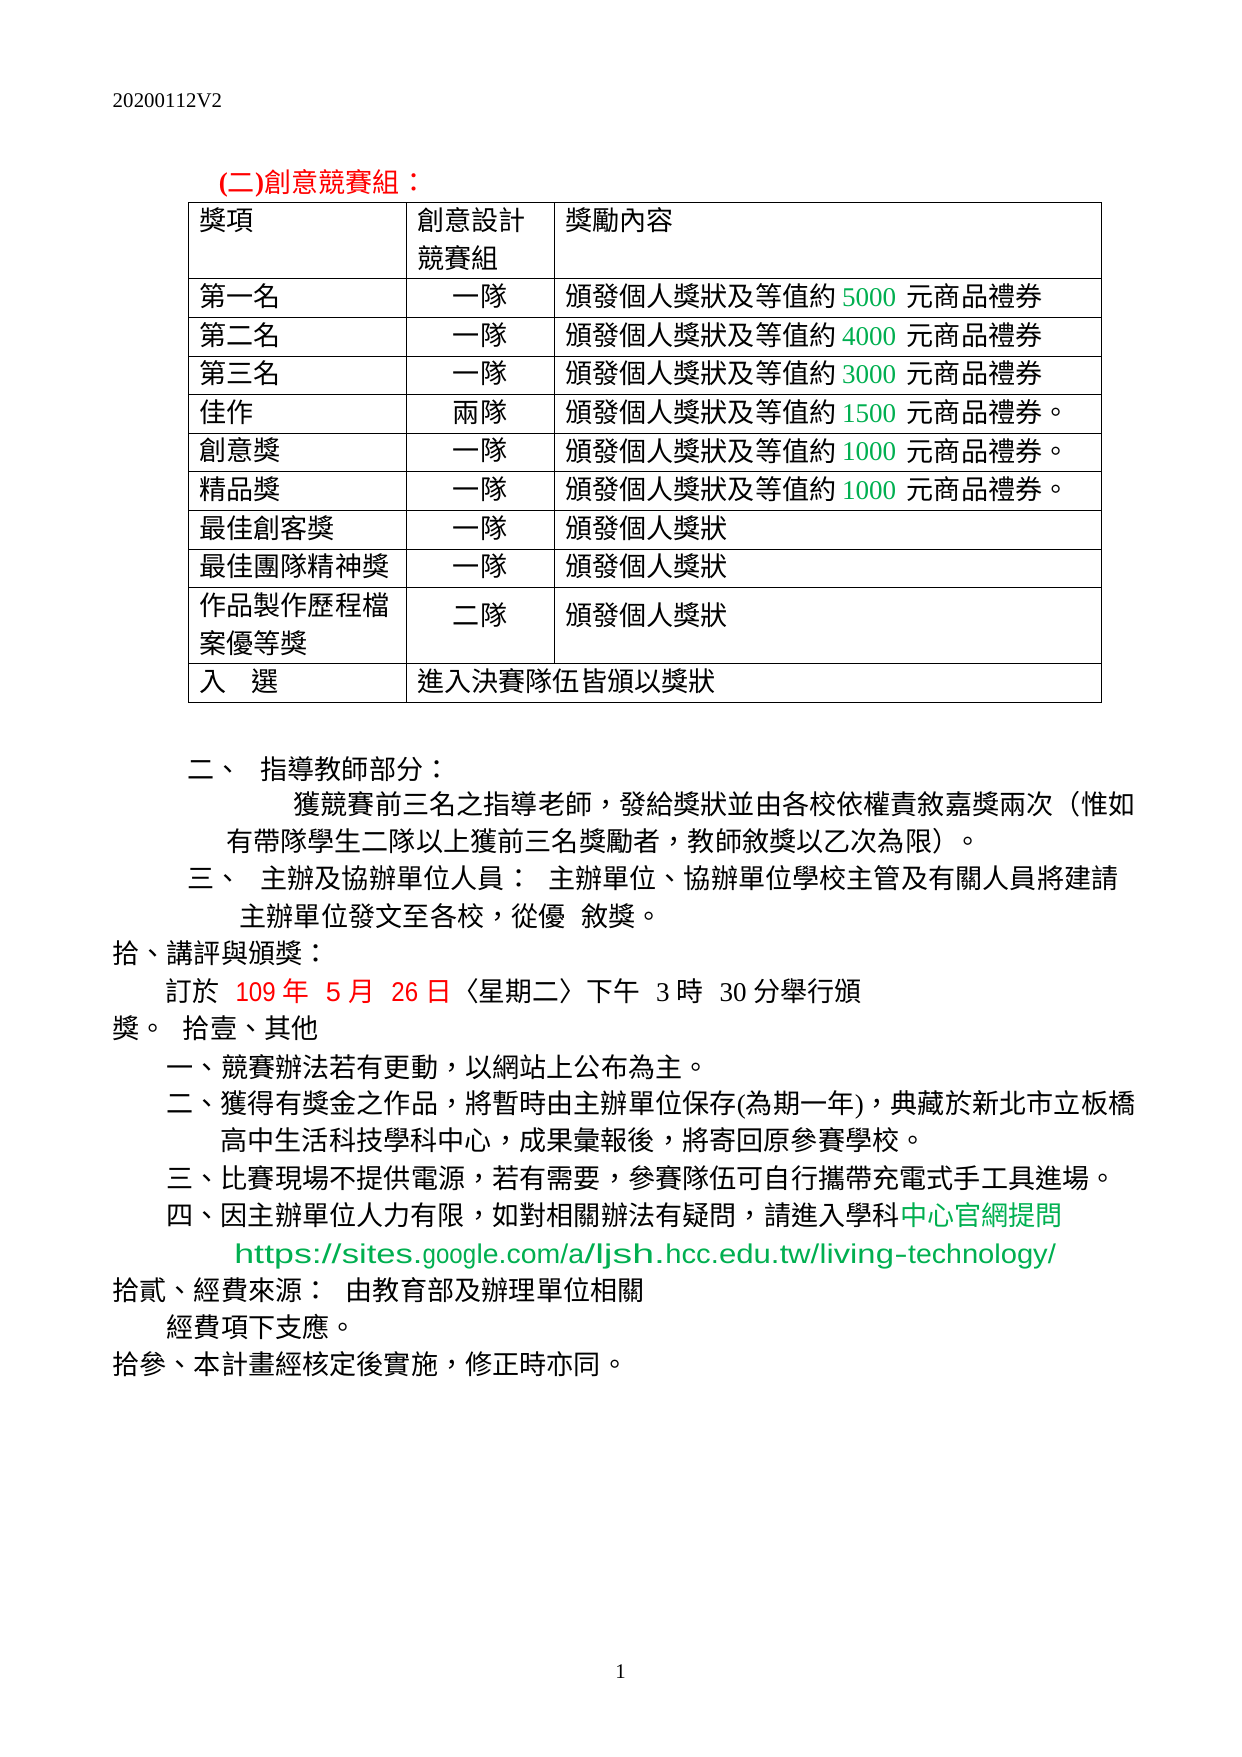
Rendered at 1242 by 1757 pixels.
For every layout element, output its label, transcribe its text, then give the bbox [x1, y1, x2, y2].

text 拾參、本計畫經核定後實施，修正時亦同。 [112, 1346, 1144, 1383]
table_cell 一隊 [407, 472, 554, 510]
table_cell 最佳創客獎 [189, 511, 406, 548]
table_cell 頒發個人獎狀 [555, 588, 1101, 663]
text (二)創意競賽組： [218, 164, 1144, 197]
text 二、獲得有獎金之作品，將暫時由主辦單位保存(為期一年)，典藏於新北市立板橋 高中生活科技學科中心，成果彙報後，將寄回原參賽學校。 [166, 1083, 1138, 1158]
text 訂於 109 年 5 月 26 日〈星期二〉下午 3 時 30 分舉行頒獎。 拾壹、其他 [112, 972, 879, 1046]
table_cell 頒發個人獎狀及等值約4000 元商品禮券 [555, 318, 1101, 356]
table_header 獎項 [189, 203, 406, 278]
table_cell 入 選 [189, 664, 406, 702]
table_cell 創意獎 [189, 434, 406, 471]
table_cell 頒發個人獎狀 [555, 511, 1101, 548]
text 獲競賽前三名之指導老師，發給獎狀並由各校依權責敘嘉獎兩次（惟如 有帶隊學生二隊以上獲前三名獎勵者，教師敘獎以乙次為限）。 [226, 785, 1138, 859]
table_cell 頒發個人獎狀及等值約1000 元商品禮券。 [555, 472, 1101, 510]
table_cell 進入決賽隊伍皆頒以獎狀 [407, 664, 1101, 702]
table_cell 一隊 [407, 279, 554, 317]
table_cell 二隊 [407, 588, 554, 663]
table_header 獎勵內容 [555, 203, 1101, 278]
text 拾、講評與頒獎： [112, 934, 1144, 971]
table_cell 頒發個人獎狀及等值約1000 元商品禮券。 [555, 434, 1101, 471]
table_cell 第一名 [189, 279, 406, 317]
table_cell 頒發個人獎狀及等值約1500 元商品禮券。 [555, 395, 1101, 433]
text 三、比賽現場不提供電源，若有需要，參賽隊伍可自行攜帶充電式手工具進場。 四、因主辦單位人力有限，如對相關辦法有疑問，請進入學科中心官網提問 [166, 1158, 1124, 1233]
table_cell 頒發個人獎狀 [555, 550, 1101, 587]
table_cell 兩隊 [407, 395, 554, 433]
table_cell 第三名 [189, 357, 406, 394]
text 三、 主辦及協辦單位人員： 主辦單位、協辦單位學校主管及有關人員將建請主辦單位發文至各校，從優 敘獎。 [187, 860, 1138, 934]
table_cell 作品製作歷程檔 案優等獎 [189, 588, 406, 663]
table_cell 一隊 [407, 511, 554, 548]
text 二、 指導教師部分： [187, 751, 1144, 784]
table_header 創意設計 競賽組 [407, 203, 554, 278]
table_cell 頒發個人獎狀及等值約3000 元商品禮券 [555, 357, 1101, 394]
table_cell 佳作 [189, 395, 406, 433]
table_cell 一隊 [407, 318, 554, 356]
table_cell 頒發個人獎狀及等值約5000 元商品禮券 [555, 279, 1101, 317]
table_cell 一隊 [407, 434, 554, 471]
table_cell 精品獎 [189, 472, 406, 510]
table_cell 一隊 [407, 550, 554, 587]
text 一、競賽辦法若有更動，以網站上公布為主。 [167, 1046, 1144, 1081]
text 拾貳、經費來源： 由教育部及辦理單位相關經費項下支應。 [112, 1272, 663, 1345]
table_cell 第二名 [189, 318, 406, 356]
text https://sites.google.com/a/ljsh.hcc.edu.tw/living-technology/ [234, 1238, 1144, 1269]
table_cell 一隊 [407, 357, 554, 394]
table_cell 最佳團隊精神獎 [189, 550, 406, 587]
